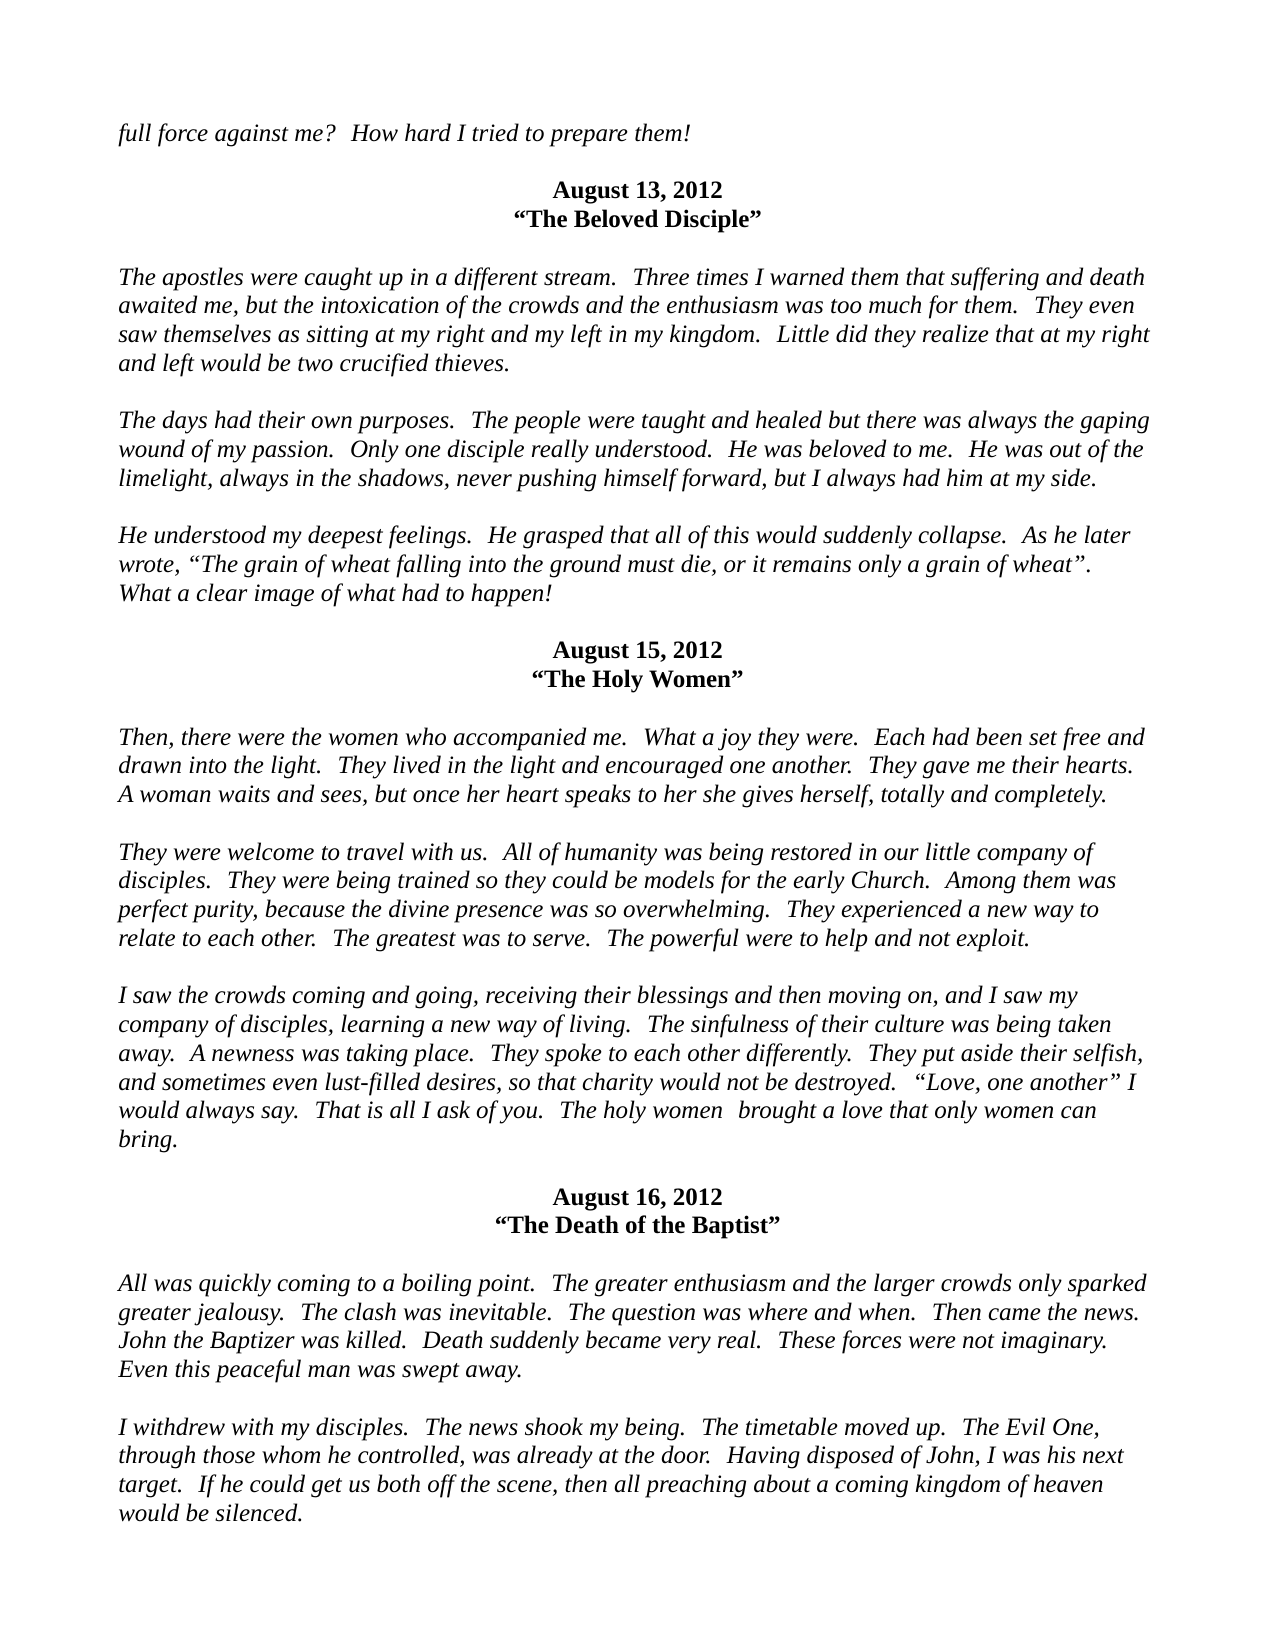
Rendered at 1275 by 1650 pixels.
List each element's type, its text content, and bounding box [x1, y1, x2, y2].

text The days had their own purposes. The people were taught and healed but there was always the gaping wound of my passion. Only one disciple really understood. He was beloved to me. He was out of the limelight, always in the shadows, never pushing himself forward, but I always had him at my side. [118, 406, 1157, 492]
text August 16, 2012 [118, 1182, 1157, 1211]
text I saw the crowds coming and going, receiving their blessings and then moving on, and I saw my company of disciples, learning a new way of living. The sinfulness of their culture was being taken away. A newness was taking place. They spoke to each other differently. They put aside their selfish, and sometimes even lust-filled desires, so that charity would not be destroyed. “Love, one another” I would always say. That is all I ask of you. The holy women brought a love that only women can bring. [118, 981, 1157, 1153]
text I withdrew with my disciples. The news shook my being. The timetable moved up. The Evil One, through those whom he controlled, was already at the door. Having disposed of John, I was his next target. If he could get us both off the scene, then all preaching about a coming kingdom of heaven would be silenced. [118, 1412, 1157, 1527]
text All was quickly coming to a boiling point. The greater enthusiasm and the larger crowds only sparked greater jealousy. The clash was inevitable. The question was where and when. Then came the news. John the Baptizer was killed. Death suddenly became very real. These forces were not imaginary. Even this peaceful man was swept away. [118, 1268, 1157, 1383]
text “The Holy Women” [118, 664, 1157, 693]
text August 15, 2012 [118, 636, 1157, 664]
text August 13, 2012 [118, 176, 1157, 204]
text The apostles were caught up in a different stream. Three times I warned them that suffering and death awaited me, but the intoxication of the crowds and the enthusiasm was too much for them. They even saw themselves as sitting at my right and my left in my kingdom. Little did they realize that at my right and left would be two crucified thieves. [118, 262, 1157, 377]
text “The Beloved Disciple” [118, 204, 1157, 233]
text They were welcome to travel with us. All of humanity was being restored in our little company of disciples. They were being trained so they could be models for the early Church. Among them was perfect purity, because the divine presence was so overwhelming. They experienced a new way to relate to each other. The greatest was to serve. The powerful were to help and not exploit. [118, 837, 1157, 952]
text He understood my deepest feelings. He grasped that all of this would suddenly collapse. As he later wrote, “The grain of wheat falling into the ground must die, or it remains only a grain of wheat”. What a clear image of what had to happen! [118, 521, 1157, 607]
text “The Death of the Baptist” [118, 1211, 1157, 1239]
text Then, there were the women who accompanied me. What a joy they were. Each had been set free and drawn into the light. They lived in the light and encouraged one another. They gave me their hearts. A woman waits and sees, but once her heart speaks to her she gives herself, totally and completely. [118, 722, 1157, 808]
text full force against me? How hard I tried to prepare them! [118, 118, 1157, 147]
